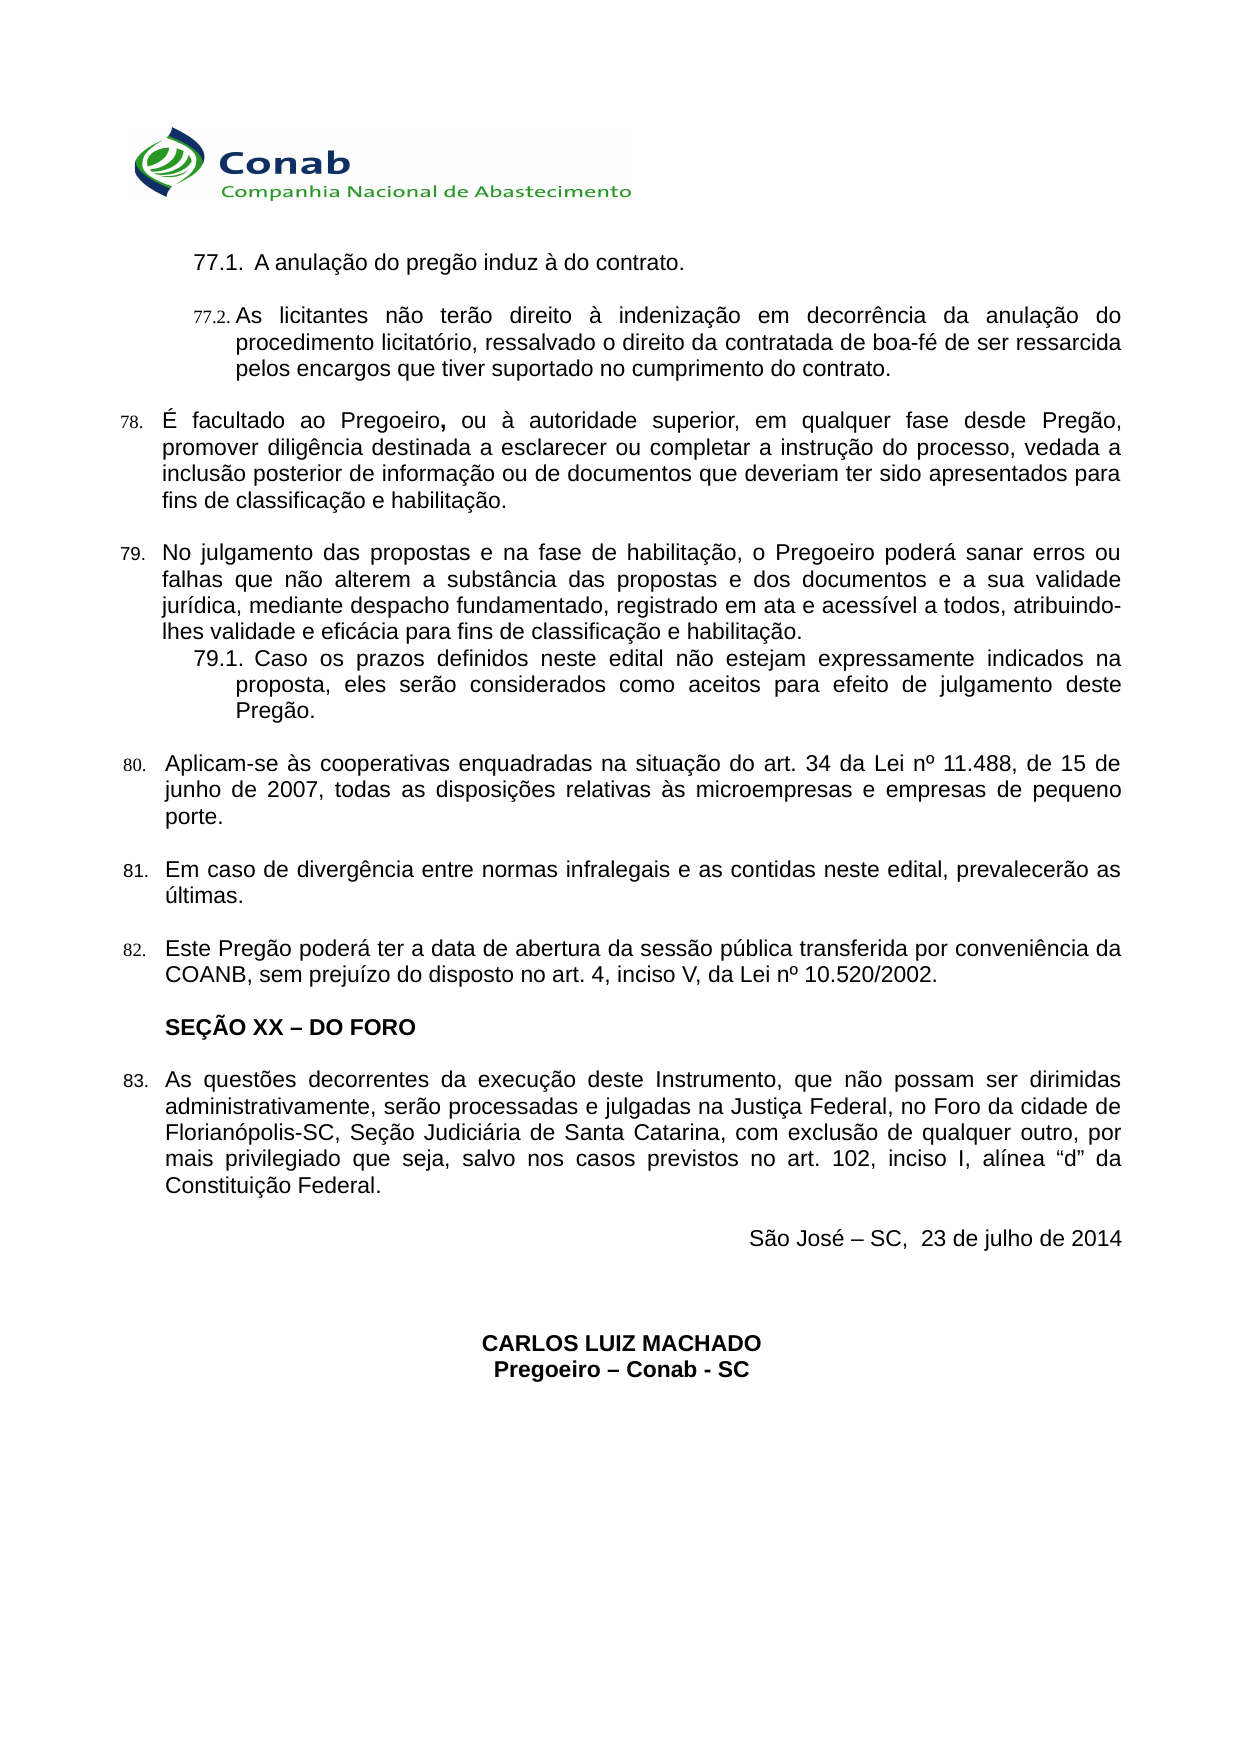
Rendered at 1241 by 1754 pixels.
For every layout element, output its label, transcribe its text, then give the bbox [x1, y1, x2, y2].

list A anulação do pregão induz à do contrato. [193, 249, 1122, 276]
list Em caso de divergência entre normas infralegais e as contidas neste edital, prevalecerão as últimas. [123, 856, 1122, 908]
list As questões decorrentes da execução deste Instrumento, que não possam ser dirimidas administrativamente, serão processadas e julgadas na Justiça Federal, no Foro da cidade de Florianópolis-SC, Seção Judiciária de Santa Catarina, com exclusão de qualquer outro, por mais privilegiado que seja, salvo nos casos previstos no art. 102, inciso I, alínea “d” da Constituição Federal. [123, 1066, 1122, 1198]
list É facultado ao Pregoeiro, ou à autoridade superior, em qualquer fase desde Pregão, promover diligência destinada a esclarecer ou completar a instrução do processo, vedada a inclusão posterior de informação ou de documentos que deveriam ter sido apresentados para fins de classificação e habilitação. [120, 407, 1122, 513]
text São José – SC, 23 de julho de 2014 [121, 1224, 1122, 1251]
list No julgamento das propostas e na fase de habilitação, o Pregoeiro poderá sanar erros ou falhas que não alterem a substância das propostas e dos documentos e a sua validade jurídica, mediante despacho fundamentado, registrado em ata e acessível a todos, atribuindo-lhes validade e eficácia para fins de classificação e habilitação. [120, 539, 1122, 645]
list Este Pregão poderá ter a data de abertura da sessão pública transferida por conveniência da COANB, sem prejuízo do disposto no art. 4, inciso V, da Lei nº 10.520/2002. [123, 934, 1122, 987]
list SEÇÃO XX – DO FORO [123, 1014, 1122, 1040]
text CARLOS LUIZ MACHADO [121, 1330, 1122, 1356]
list As licitantes não terão direito à indenização em decorrência da anulação do procedimento licitatório, ressalvado o direito da contratada de boa-fé de ser ressarcida pelos encargos que tiver suportado no cumprimento do contrato. [193, 302, 1122, 381]
list Aplicam-se às cooperativas enquadradas na situação do art. 34 da Lei nº 11.488, de 15 de junho de 2007, todas as disposições relativas às microempresas e empresas de pequeno porte. [123, 750, 1122, 829]
list Caso os prazos definidos neste edital não estejam expressamente indicados na proposta, eles serão considerados como aceitos para efeito de julgamento deste Pregão. [193, 645, 1122, 724]
text Pregoeiro – Conab - SC [121, 1356, 1122, 1383]
picture [134, 127, 631, 201]
